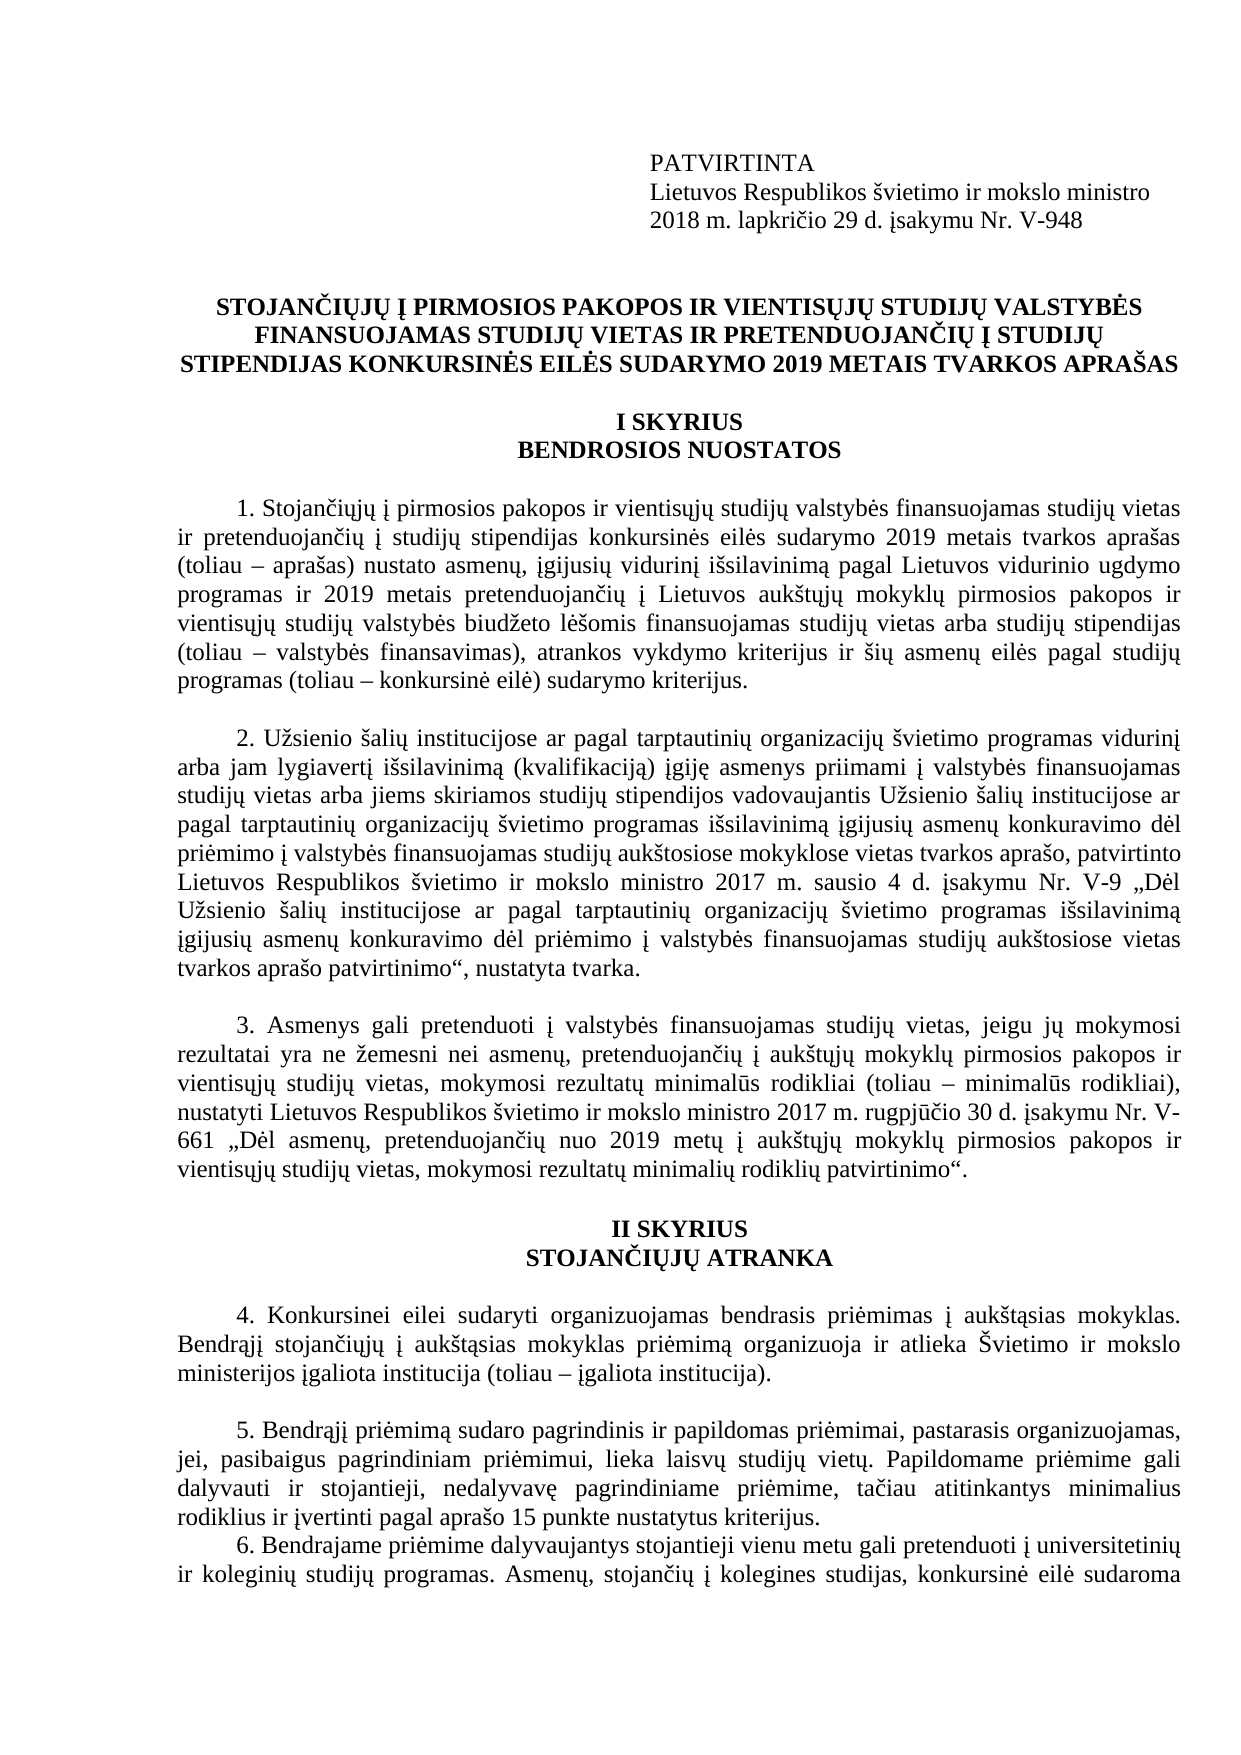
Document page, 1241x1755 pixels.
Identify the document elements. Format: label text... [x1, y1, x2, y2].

text 3. Asmenys gali pretenduoti į valstybės finansuojamas studijų vietas, jeigu jų mokymosi rezultatai yra ne žemesni nei asmenų, pretenduojančių į aukštųjų mokyklų pirmosios pakopos ir vientisųjų studijų vietas, mokymosi rezultatų minimalūs rodikliai (toliau – minimalūs rodikliai), nustatyti Lietuvos Respublikos švietimo ir mokslo ministro 2017 m. rugpjūčio 30 d. įsakymu Nr. V-661 „Dėl asmenų, pretenduojančių nuo 2019 metų į aukštųjų mokyklų pirmosios pakopos ir vientisųjų studijų vietas, mokymosi rezultatų minimalių rodiklių patvirtinimo“. [177, 1011, 1182, 1183]
text STOJANČIŲJŲ Į PIRMOSIOS PAKOPOS IR VIENTISŲJŲ STUDIJŲ VALSTYBĖS FINANSUOJAMAS STUDIJŲ VIETAS IR PRETENDUOJANČIŲ Į STUDIJŲ STIPENDIJAS KONKURSINĖS EILĖS SUDARYMO 2019 METAIS TVARKOS APRAŠAS [177, 292, 1182, 378]
text 5. Bendrąjį priėmimą sudaro pagrindinis ir papildomas priėmimai, pastarasis organizuojamas, jei, pasibaigus pagrindiniam priėmimui, lieka laisvų studijų vietų. Papildomame priėmime gali dalyvauti ir stojantieji, nedalyvavę pagrindiniame priėmime, tačiau atitinkantys minimalius rodiklius ir įvertinti pagal aprašo 15 punkte nustatytus kriterijus. [177, 1415, 1182, 1530]
text 2018 m. lapkričio 29 d. įsakymu Nr. V-948 [649, 206, 1182, 234]
text II SKYRIUS [177, 1214, 1182, 1243]
text 4. Konkursinei eilei sudaryti organizuojamas bendrasis priėmimas į aukštąsias mokyklas. Bendrąjį stojančiųjų į aukštąsias mokyklas priėmimą organizuoja ir atlieka Švietimo ir mokslo ministerijos įgaliota institucija (toliau – įgaliota institucija). [177, 1300, 1182, 1387]
text PATVIRTINTA [582, 148, 1182, 177]
text 2. Užsienio šalių institucijose ar pagal tarptautinių organizacijų švietimo programas vidurinį arba jam lygiavertį išsilavinimą (kvalifikaciją) įgiję asmenys priimami į valstybės finansuojamas studijų vietas arba jiems skiriamos studijų stipendijos vadovaujantis Užsienio šalių institucijose ar pagal tarptautinių organizacijų švietimo programas išsilavinimą įgijusių asmenų konkuravimo dėl priėmimo į valstybės finansuojamas studijų aukštosiose mokyklose vietas tvarkos aprašo, patvirtinto Lietuvos Respublikos švietimo ir mokslo ministro 2017 m. sausio 4 d. įsakymu Nr. V-9 „Dėl Užsienio šalių institucijose ar pagal tarptautinių organizacijų švietimo programas išsilavinimą įgijusių asmenų konkuravimo dėl priėmimo į valstybės finansuojamas studijų aukštosiose vietas tvarkos aprašo patvirtinimo“, nustatyta tvarka. [177, 723, 1182, 982]
text Bendrosios nuostatos [177, 436, 1182, 464]
text Stojančiųjų atraNkA [177, 1243, 1182, 1272]
text 1. Stojančiųjų į pirmosios pakopos ir vientisųjų studijų valstybės finansuojamas studijų vietas ir pretenduojančių į studijų stipendijas konkursinės eilės sudarymo 2019 metais tvarkos aprašas (toliau – aprašas) nustato asmenų, įgijusių vidurinį išsilavinimą pagal Lietuvos vidurinio ugdymo programas ir 2019 metais pretenduojančių į Lietuvos aukštųjų mokyklų pirmosios pakopos ir vientisųjų studijų valstybės biudžeto lėšomis finansuojamas studijų vietas arba studijų stipendijas (toliau – valstybės finansavimas), atrankos vykdymo kriterijus ir šių asmenų eilės pagal studijų programas (toliau – konkursinė eilė) sudarymo kriterijus. [177, 493, 1182, 694]
text 6. Bendrajame priėmime dalyvaujantys stojantieji vienu metu gali pretenduoti į universitetinių ir koleginių studijų programas. Asmenų, stojančių į kolegines studijas, konkursinė eilė sudaroma [177, 1530, 1182, 1588]
text I SKYRIUS [177, 407, 1182, 436]
text Lietuvos Respublikos švietimo ir mokslo ministro [649, 177, 1182, 206]
